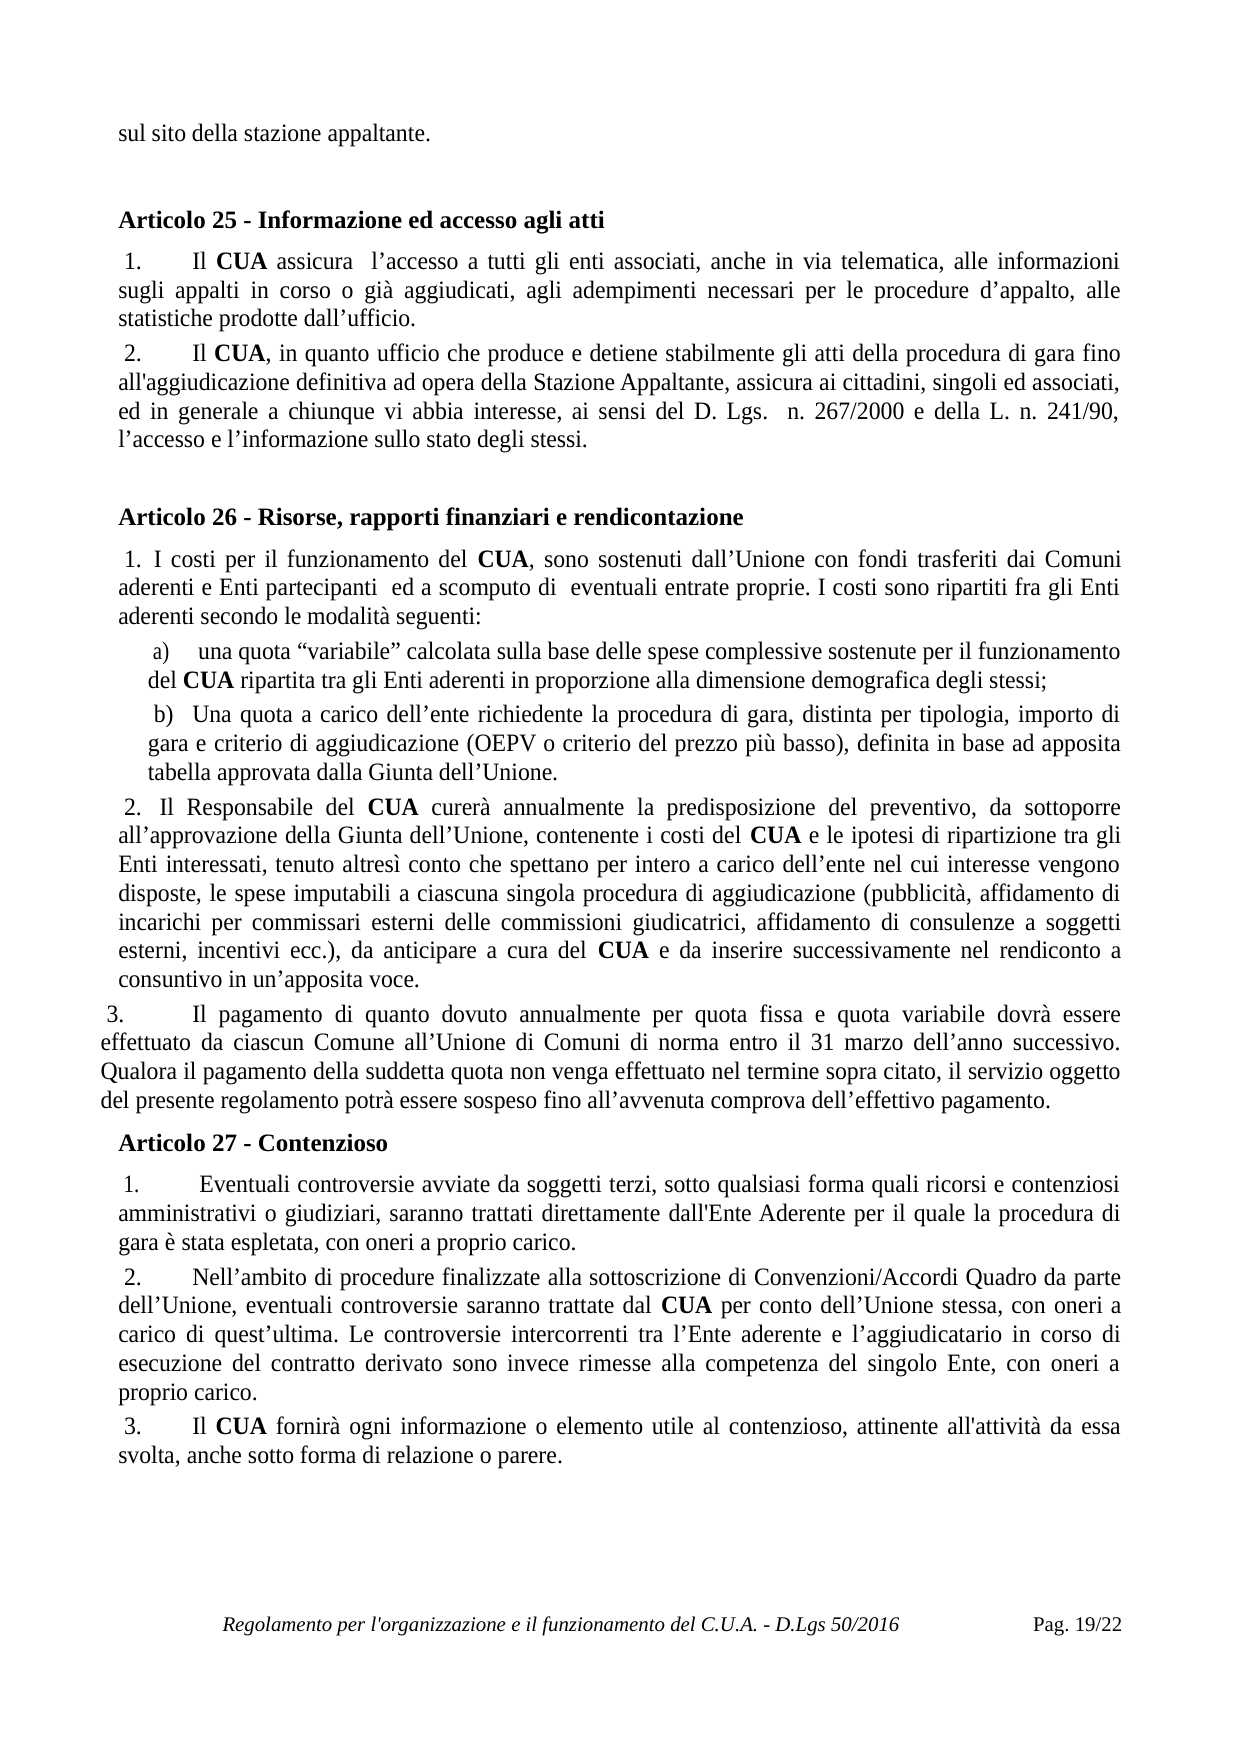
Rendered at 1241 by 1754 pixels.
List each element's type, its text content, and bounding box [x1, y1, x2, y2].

list Nell’ambito di procedure finalizzate alla sottoscrizione di Convenzioni/Accordi Quadro da parte dell’Unione, eventuali controversie saranno trattate dal CUA per conto dell’Unione stessa, con oneri a carico di quest’ultima. Le controversie intercorrenti tra l’Ente aderente e l’aggiudicatario in corso di esecuzione del contratto derivato sono invece rimesse alla competenza del singolo Ente, con oneri a proprio carico. [118, 1262, 1122, 1406]
list I costi per il funzionamento del CUA, sono sostenuti dall’Unione con fondi trasferiti dai Comuni aderenti e Enti partecipanti ed a scomputo di eventuali entrate proprie. I costi sono ripartiti fra gli Enti aderenti secondo le modalità seguenti: [118, 544, 1122, 630]
subtitle Articolo 26 - Risorse, rapporti finanziari e rendicontazione [118, 502, 1122, 531]
list Il CUA fornirà ogni informazione o elemento utile al contenzioso, attinente all'attività da essa svolta, anche sotto forma di relazione o parere. [118, 1411, 1122, 1469]
list Il CUA assicura l’accesso a tutti gli enti associati, anche in via telematica, alle informazioni sugli appalti in corso o già aggiudicati, agli adempimenti necessari per le procedure d’appalto, alle statistiche prodotte dall’ufficio. [118, 246, 1122, 332]
list Il pagamento di quanto dovuto annualmente per quota fissa e quota variabile dovrà essere effettuato da ciascun Comune all’Unione di Comuni di norma entro il 31 marzo dell’anno successivo. Qualora il pagamento della suddetta quota non venga effettuato nel termine sopra citato, il servizio oggetto del presente regolamento potrà essere sospeso fino all’avvenuta comprova dell’effettivo pagamento. [100, 999, 1122, 1114]
subtitle Articolo 25 - Informazione ed accesso agli atti [118, 205, 1122, 233]
list Il Responsabile del CUA curerà annualmente la predisposizione del preventivo, da sottoporre all’approvazione della Giunta dell’Unione, contenente i costi del CUA e le ipotesi di ripartizione tra gli Enti interessati, tenuto altresì conto che spettano per intero a carico dell’ente nel cui interesse vengono disposte, le spese imputabili a ciascuna singola procedura di aggiudicazione (pubblicità, affidamento di incarichi per commissari esterni delle commissioni giudicatrici, affidamento di consulenze a soggetti esterni, incentivi ecc.), da anticipare a cura del CUA e da inserire successivamente nel rendiconto a consuntivo in un’apposita voce. [118, 792, 1122, 993]
list sul sito della stazione appaltante. [118, 118, 1122, 147]
list Il CUA, in quanto ufficio che produce e detiene stabilmente gli atti della procedura di gara fino all'aggiudicazione definitiva ad opera della Stazione Appaltante, assicura ai cittadini, singoli ed associati, ed in generale a chiunque vi abbia interesse, ai sensi del D. Lgs. n. 267/2000 e della L. n. 241/90, l’accesso e l’informazione sullo stato degli stessi. [118, 338, 1122, 453]
list una quota “variabile” calcolata sulla base delle spese complessive sostenute per il funzionamento del CUA ripartita tra gli Enti aderenti in proporzione alla dimensione demografica degli stessi; [148, 636, 1122, 693]
subtitle Articolo 27 - Contenzioso [118, 1128, 1122, 1157]
list Una quota a carico dell’ente richiedente la procedura di gara, distinta per tipologia, importo di gara e criterio di aggiudicazione (OEPV o criterio del prezzo più basso), definita in base ad apposita tabella approvata dalla Giunta dell’Unione. [148, 699, 1122, 786]
list Eventuali controversie avviate da soggetti terzi, sotto qualsiasi forma quali ricorsi e contenziosi amministrativi o giudiziari, saranno trattati direttamente dall'Ente Aderente per il quale la procedura di gara è stata espletata, con oneri a proprio carico. [118, 1169, 1122, 1256]
